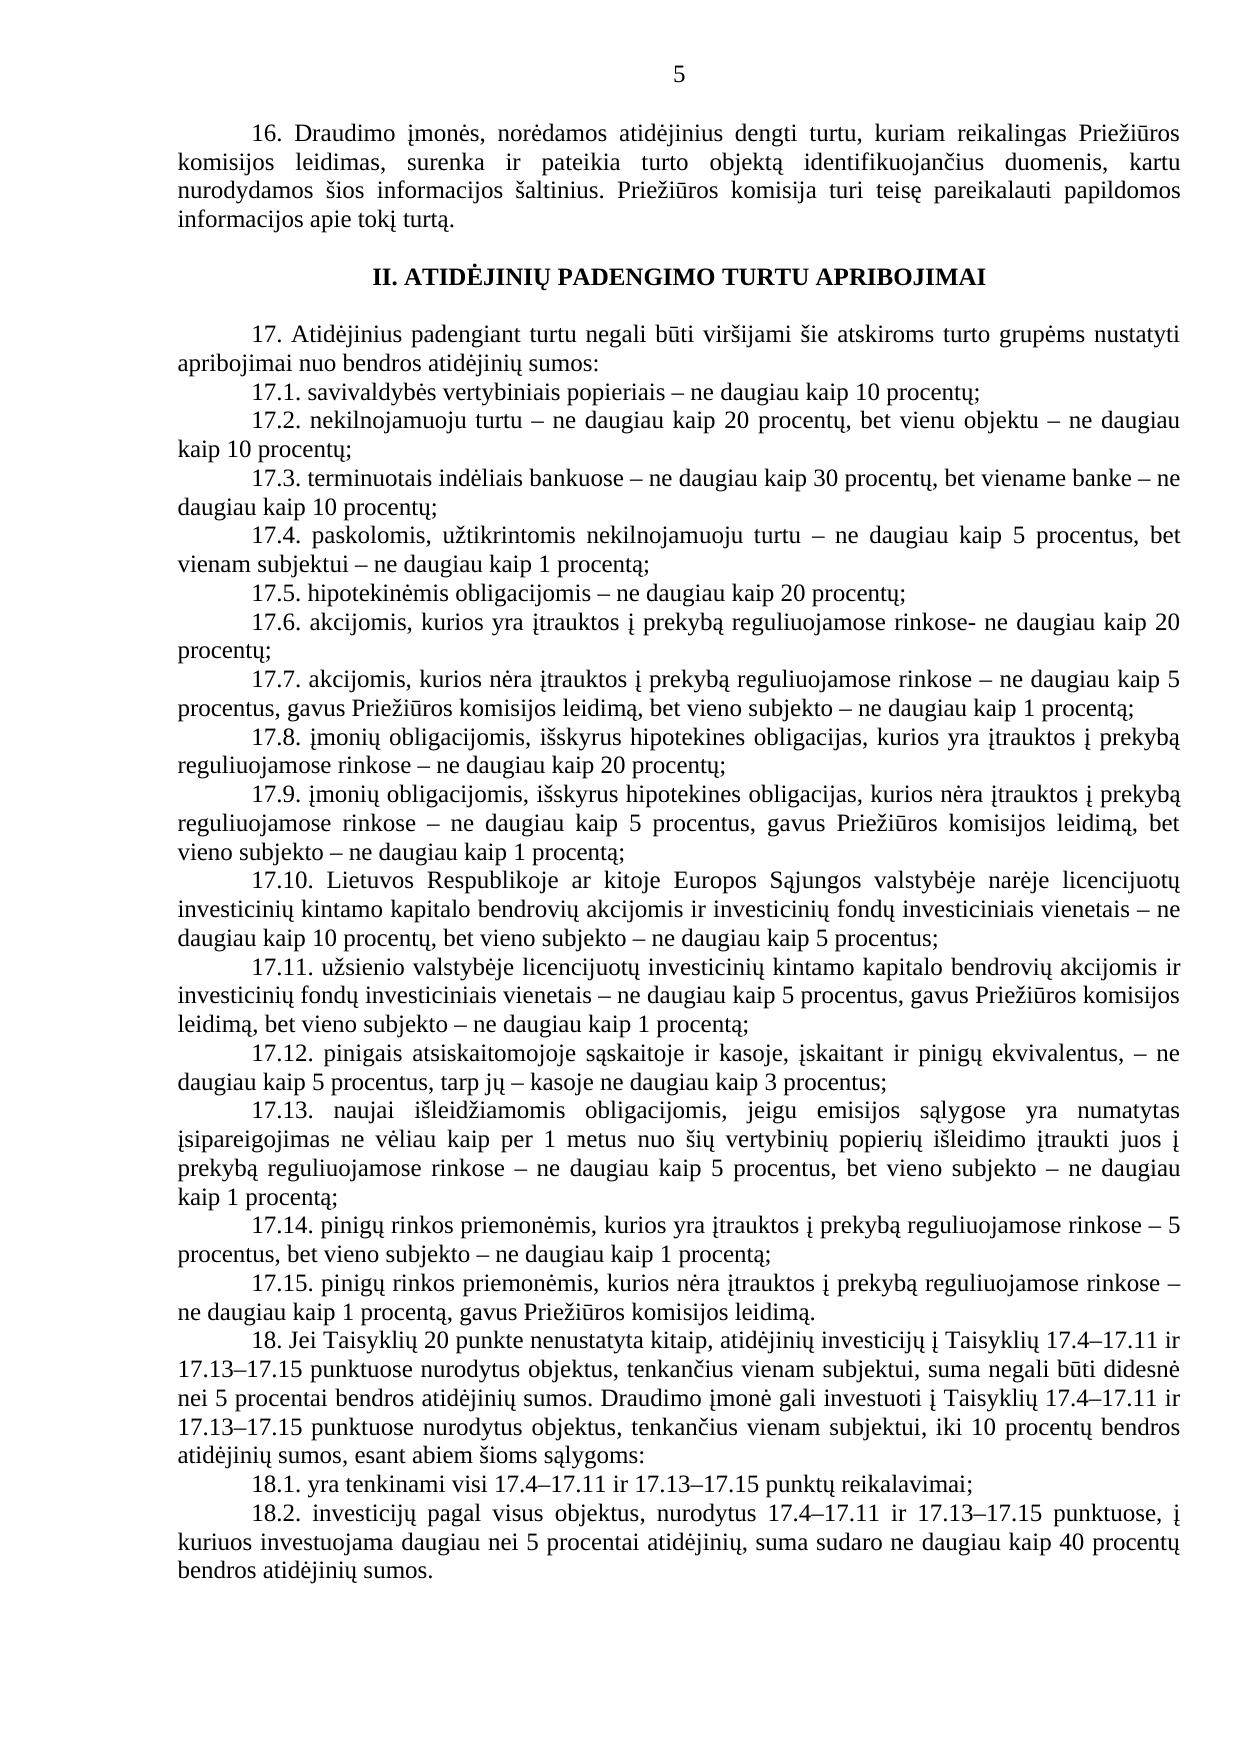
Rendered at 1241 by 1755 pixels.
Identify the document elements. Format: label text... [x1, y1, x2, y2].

text 17.15. pinigų rinkos priemonėmis, kurios nėra įtrauktos į prekybą reguliuojamose rinkose – ne daugiau kaip 1 procentą, gavus Priežiūros komisijos leidimą. [177, 1268, 1181, 1326]
text 17. Atidėjinius padengiant turtu negali būti viršijami šie atskiroms turto grupėms nustatyti apribojimai nuo bendros atidėjinių sumos: [177, 319, 1181, 377]
text 18. Jei Taisyklių 20 punkte nenustatyta kitaip, atidėjinių investicijų į Taisyklių 17.4–17.11 ir 17.13–17.15 punktuose nurodytus objektus, tenkančius vienam subjektui, suma negali būti didesnė nei 5 procentai bendros atidėjinių sumos. Draudimo įmonė gali investuoti į Taisyklių 17.4–17.11 ir 17.13–17.15 punktuose nurodytus objektus, tenkančius vienam subjektui, iki 10 procentų bendros atidėjinių sumos, esant abiem šioms sąlygoms: [177, 1326, 1181, 1469]
text 17.7. akcijomis, kurios nėra įtrauktos į prekybą reguliuojamose rinkose – ne daugiau kaip 5 procentus, gavus Priežiūros komisijos leidimą, bet vieno subjekto – ne daugiau kaip 1 procentą; [177, 664, 1181, 722]
text 18.1. yra tenkinami visi 17.4–17.11 ir 17.13–17.15 punktų reikalavimai; [177, 1469, 1181, 1498]
text 17.2. nekilnojamuoju turtu – ne daugiau kaip 20 procentų, bet vienu objektu – ne daugiau kaip 10 procentų; [177, 406, 1181, 463]
text 17.14. pinigų rinkos priemonėmis, kurios yra įtrauktos į prekybą reguliuojamose rinkose – 5 procentus, bet vieno subjekto – ne daugiau kaip 1 procentą; [177, 1211, 1181, 1268]
text 17.12. pinigais atsiskaitomojoje sąskaitoje ir kasoje, įskaitant ir pinigų ekvivalentus, – ne daugiau kaip 5 procentus, tarp jų – kasoje ne daugiau kaip 3 procentus; [177, 1038, 1181, 1096]
text 17.8. įmonių obligacijomis, išskyrus hipotekines obligacijas, kurios yra įtrauktos į prekybą reguliuojamose rinkose – ne daugiau kaip 20 procentų; [177, 722, 1181, 779]
text 17.5. hipotekinėmis obligacijomis – ne daugiau kaip 20 procentų; [177, 578, 1181, 607]
text 18.2. investicijų pagal visus objektus, nurodytus 17.4–17.11 ir 17.13–17.15 punktuose, į kuriuos investuojama daugiau nei 5 procentai atidėjinių, suma sudaro ne daugiau kaip 40 procentų bendros atidėjinių sumos. [177, 1498, 1181, 1584]
text 17.6. akcijomis, kurios yra įtrauktos į prekybą reguliuojamose rinkose- ne daugiau kaip 20 procentų; [177, 607, 1181, 664]
text 17.10. Lietuvos Respublikoje ar kitoje Europos Sąjungos valstybėje narėje licencijuotų investicinių kintamo kapitalo bendrovių akcijomis ir investicinių fondų investiciniais vienetais – ne daugiau kaip 10 procentų, bet vieno subjekto – ne daugiau kaip 5 procentus; [177, 866, 1181, 952]
text 16. Draudimo įmonės, norėdamos atidėjinius dengti turtu, kuriam reikalingas Priežiūros komisijos leidimas, surenka ir pateikia turto objektą identifikuojančius duomenis, kartu nurodydamos šios informacijos šaltinius. Priežiūros komisija turi teisę pareikalauti papildomos informacijos apie tokį turtą. [177, 118, 1181, 233]
text II. ATIDĖJINIŲ PADENGIMO TURTU APRIBOJIMAI [177, 262, 1181, 291]
text 17.13. naujai išleidžiamomis obligacijomis, jeigu emisijos sąlygose yra numatytas įsipareigojimas ne vėliau kaip per 1 metus nuo šių vertybinių popierių išleidimo įtraukti juos į prekybą reguliuojamose rinkose – ne daugiau kaip 5 procentus, bet vieno subjekto – ne daugiau kaip 1 procentą; [177, 1096, 1181, 1211]
text 17.1. savivaldybės vertybiniais popieriais – ne daugiau kaip 10 procentų; [177, 377, 1181, 406]
text 17.11. užsienio valstybėje licencijuotų investicinių kintamo kapitalo bendrovių akcijomis ir investicinių fondų investiciniais vienetais – ne daugiau kaip 5 procentus, gavus Priežiūros komisijos leidimą, bet vieno subjekto – ne daugiau kaip 1 procentą; [177, 952, 1181, 1038]
text 17.9. įmonių obligacijomis, išskyrus hipotekines obligacijas, kurios nėra įtrauktos į prekybą reguliuojamose rinkose – ne daugiau kaip 5 procentus, gavus Priežiūros komisijos leidimą, bet vieno subjekto – ne daugiau kaip 1 procentą; [177, 779, 1181, 866]
text 17.4. paskolomis, užtikrintomis nekilnojamuoju turtu – ne daugiau kaip 5 procentus, bet vienam subjektui – ne daugiau kaip 1 procentą; [177, 521, 1181, 578]
text 17.3. terminuotais indėliais bankuose – ne daugiau kaip 30 procentų, bet viename banke – ne daugiau kaip 10 procentų; [177, 463, 1181, 521]
